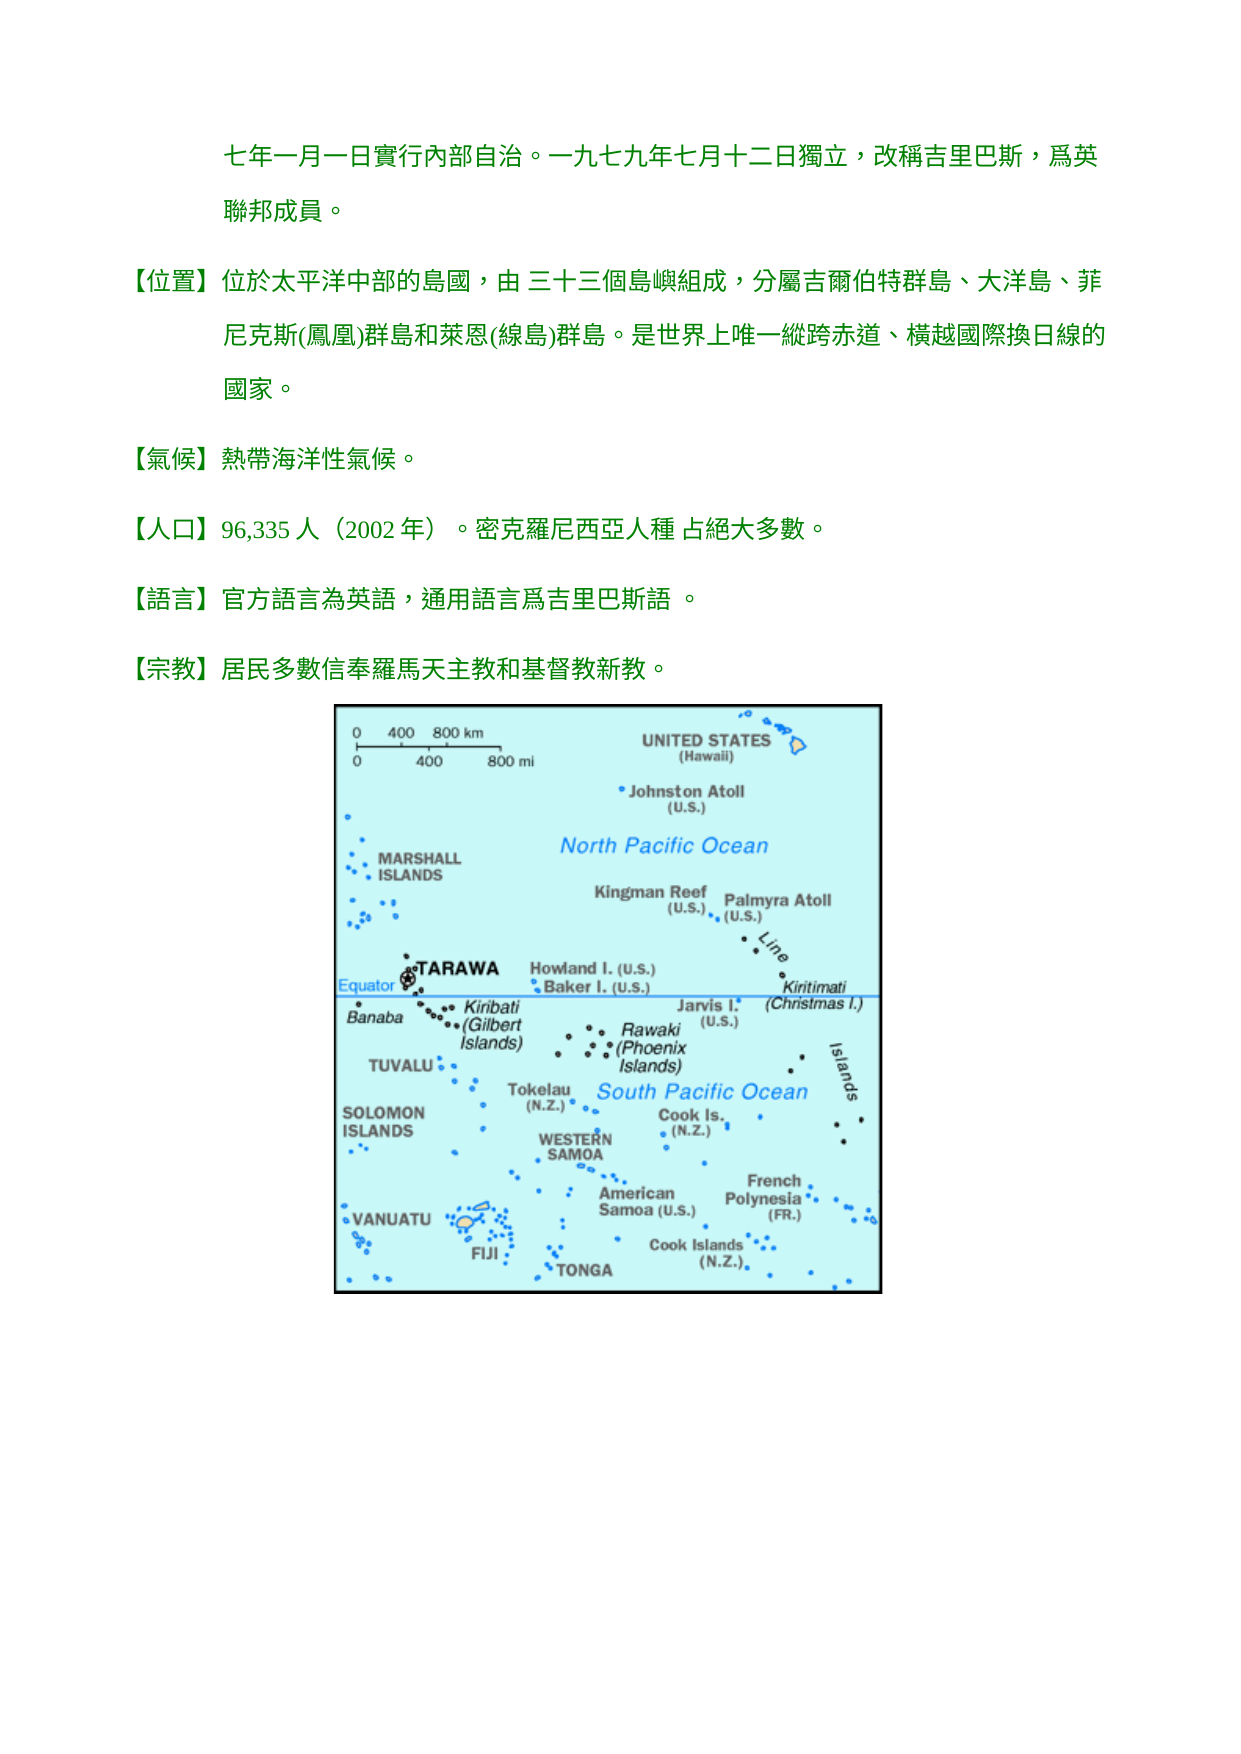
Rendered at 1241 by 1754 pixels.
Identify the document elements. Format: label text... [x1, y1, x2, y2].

table_cell [118, 1294, 1122, 1340]
table_cell 七年一月一日實行內部自治。一九七九年七月十二日獨立，改稱吉里巴斯，爲英聯邦成員。 【位置】位於太平洋中部的島國，由 三十三個島嶼組成，分屬吉爾伯特群島、大洋島、菲尼克斯(鳳凰)群島和萊恩(線島)群島。是世界上唯一縱跨赤道、橫越國際換日線的國家。 【氣候】熱帶海洋性氣候。 【人口】96,335人（2002年）。密克羅尼西亞人種 占絕大多數。 【語言】官方語言為英語，通用語言爲吉里巴斯語 。 【宗教】居民多數信奉羅馬天主教和基督教新教。 [118, 118, 1122, 1293]
picture [333, 704, 883, 1294]
